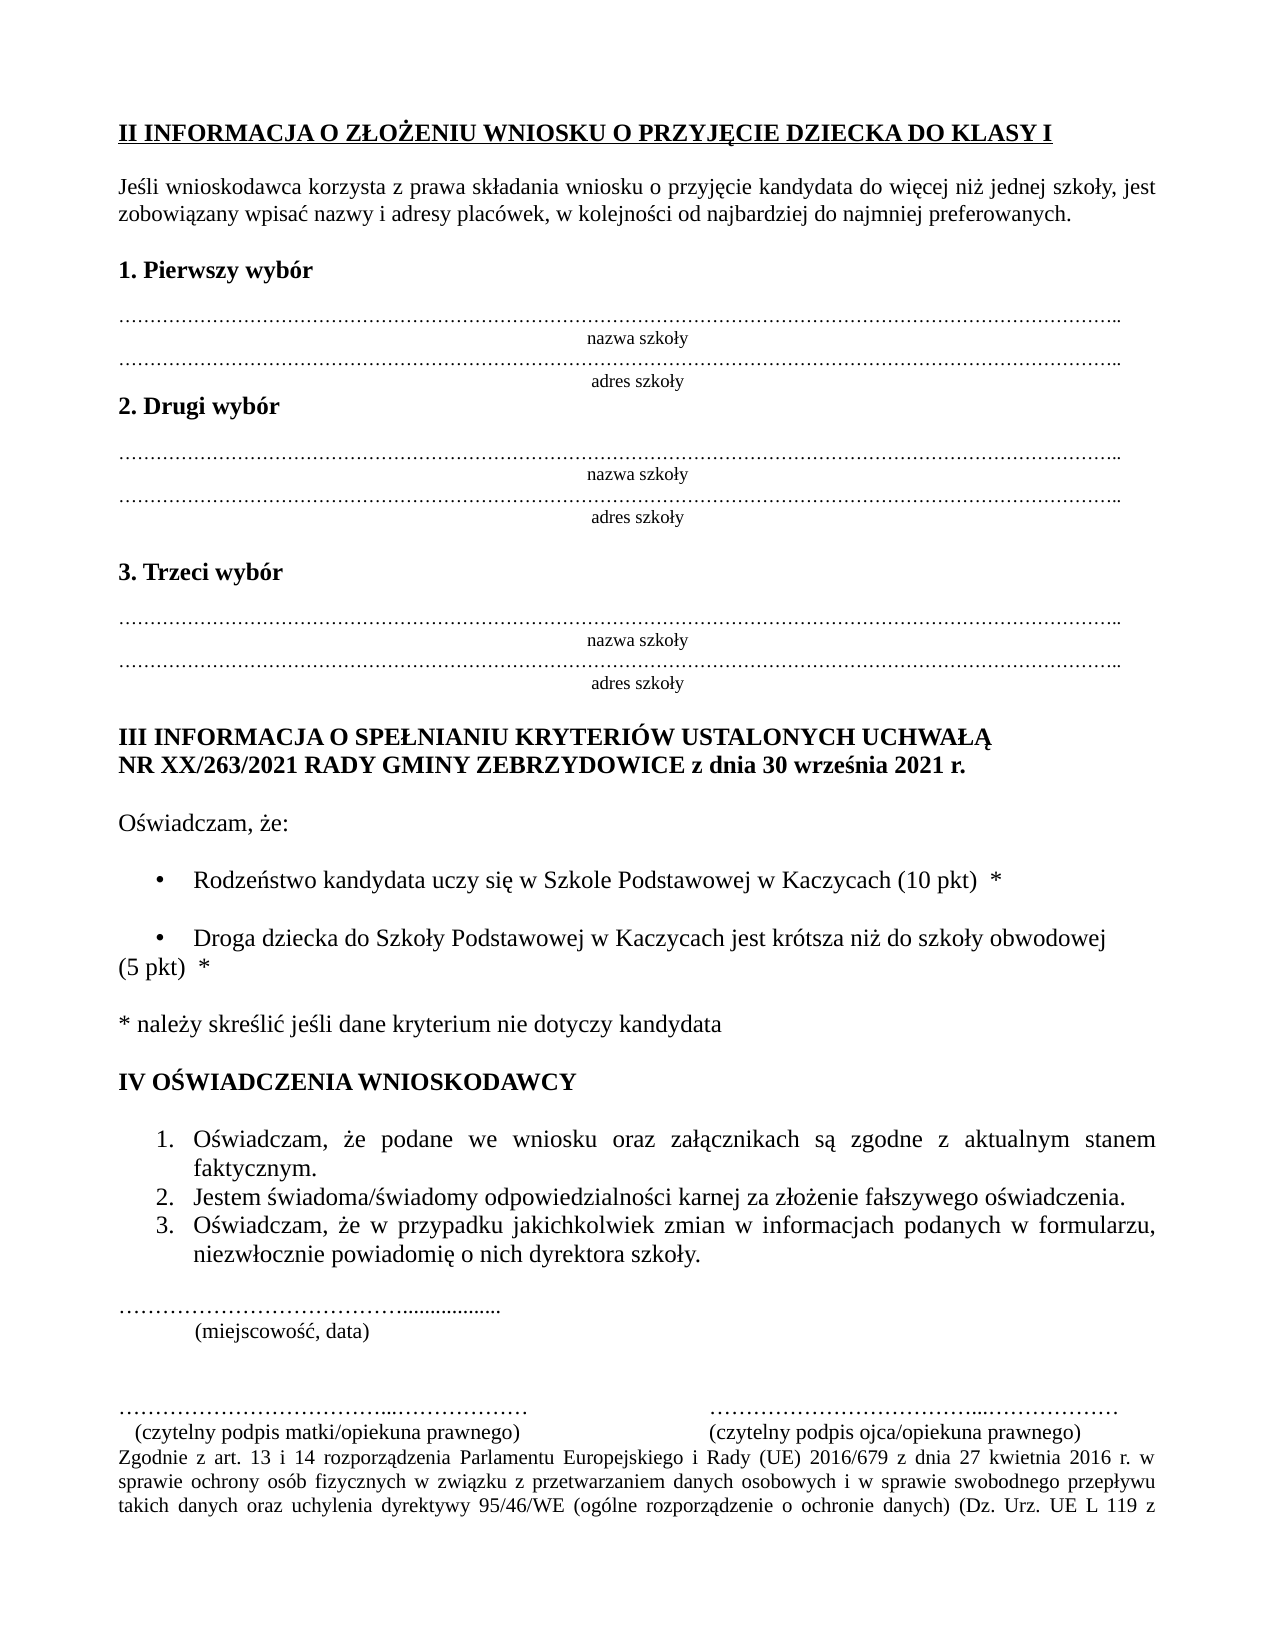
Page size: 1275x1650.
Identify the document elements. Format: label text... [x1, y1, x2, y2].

text …………………………………………………………………………………………………………………………………………….. [118, 650, 1157, 672]
text …………………………………………………………………………………………………………………………………………….. [118, 485, 1157, 506]
text nazwa szkoły [118, 463, 1157, 485]
list Droga dziecka do Szkoły Podstawowej w Kaczycach jest krótsza niż do szkoły obwodowej [156, 923, 1157, 952]
text IV OŚWIADCZENIA WNIOSKODAWCY [118, 1067, 1157, 1096]
list Rodzeństwo kandydata uczy się w Szkole Podstawowej w Kaczycach (10 pkt) * [156, 866, 1157, 894]
text II INFORMACJA O ZŁOŻENIU WNIOSKU O PRZYJĘCIE DZIECKA DO KLASY I [118, 118, 1157, 147]
text nazwa szkoły [118, 327, 1157, 348]
text …………………………………………………………………………………………………………………………………………….. [118, 283, 1157, 327]
text Oświadczam, że: [118, 808, 1157, 837]
list Oświadczam, że podane we wniosku oraz załącznikach są zgodne z aktualnym stanem faktycznym. [156, 1124, 1157, 1182]
list Jestem świadoma/świadomy odpowiedzialności karnej za złożenie fałszywego oświadczenia. [156, 1182, 1157, 1211]
text 3. Trzeci wybór [118, 557, 1157, 585]
text …………………………………………………………………………………………………………………………………………….. [118, 348, 1157, 370]
text adres szkoły [118, 370, 1157, 391]
text nazwa szkoły [118, 628, 1157, 650]
text …………………………………………………………………………………………………………………………………………….. [118, 585, 1157, 628]
text 2. Drugi wybór [118, 391, 1157, 420]
list Oświadczam, że w przypadku jakichkolwiek zmian w informacjach podanych w formularzu, niezwłocznie powiadomię o nich dyrektora szkoły. [156, 1211, 1157, 1268]
text (czytelny podpis matki/opiekuna prawnego) (czytelny podpis ojca/opiekuna prawnego) [118, 1419, 1157, 1444]
text * należy skreślić jeśli dane kryterium nie dotyczy kandydata [118, 1009, 1157, 1038]
text (miejscowość, data) [118, 1318, 1157, 1344]
text Zgodnie z art. 13 i 14 rozporządzenia Parlamentu Europejskiego i Rady (UE) 2016/679 z dnia 27 kwietnia 2016 r. w sprawie ochrony osób fizycznych w związku z przetwarzaniem danych osobowych i w sprawie swobodnego przepływu takich danych oraz uchylenia dyrektywy 95/46/WE (ogólne rozporządzenie o ochronie danych) (Dz. Urz. UE L 119 z [118, 1444, 1157, 1517]
text III INFORMACJA O SPEŁNIANIU KRYTERIÓW USTALONYCH UCHWAŁĄ [118, 722, 1157, 751]
text …………………………………………………………………………………………………………………………………………….. [118, 420, 1157, 463]
text (5 pkt) * [118, 952, 1157, 981]
text NR XX/263/2021 RADY GMINY ZEBRZYDOWICE z dnia 30 września 2021 r. [118, 751, 1157, 779]
text ………………………………….................. [118, 1293, 1157, 1318]
text Jeśli wnioskodawca korzysta z prawa składania wniosku o przyjęcie kandydata do więcej niż jednej szkoły, jest zobowiązany wpisać nazwy i adresy placówek, w kolejności od najbardziej do najmniej preferowanych. [118, 173, 1157, 226]
text 1. Pierwszy wybór [118, 255, 1157, 283]
text ………………………………...……………… ………………………………...……………… [118, 1394, 1157, 1419]
text adres szkoły [118, 506, 1157, 528]
text adres szkoły [118, 672, 1157, 693]
